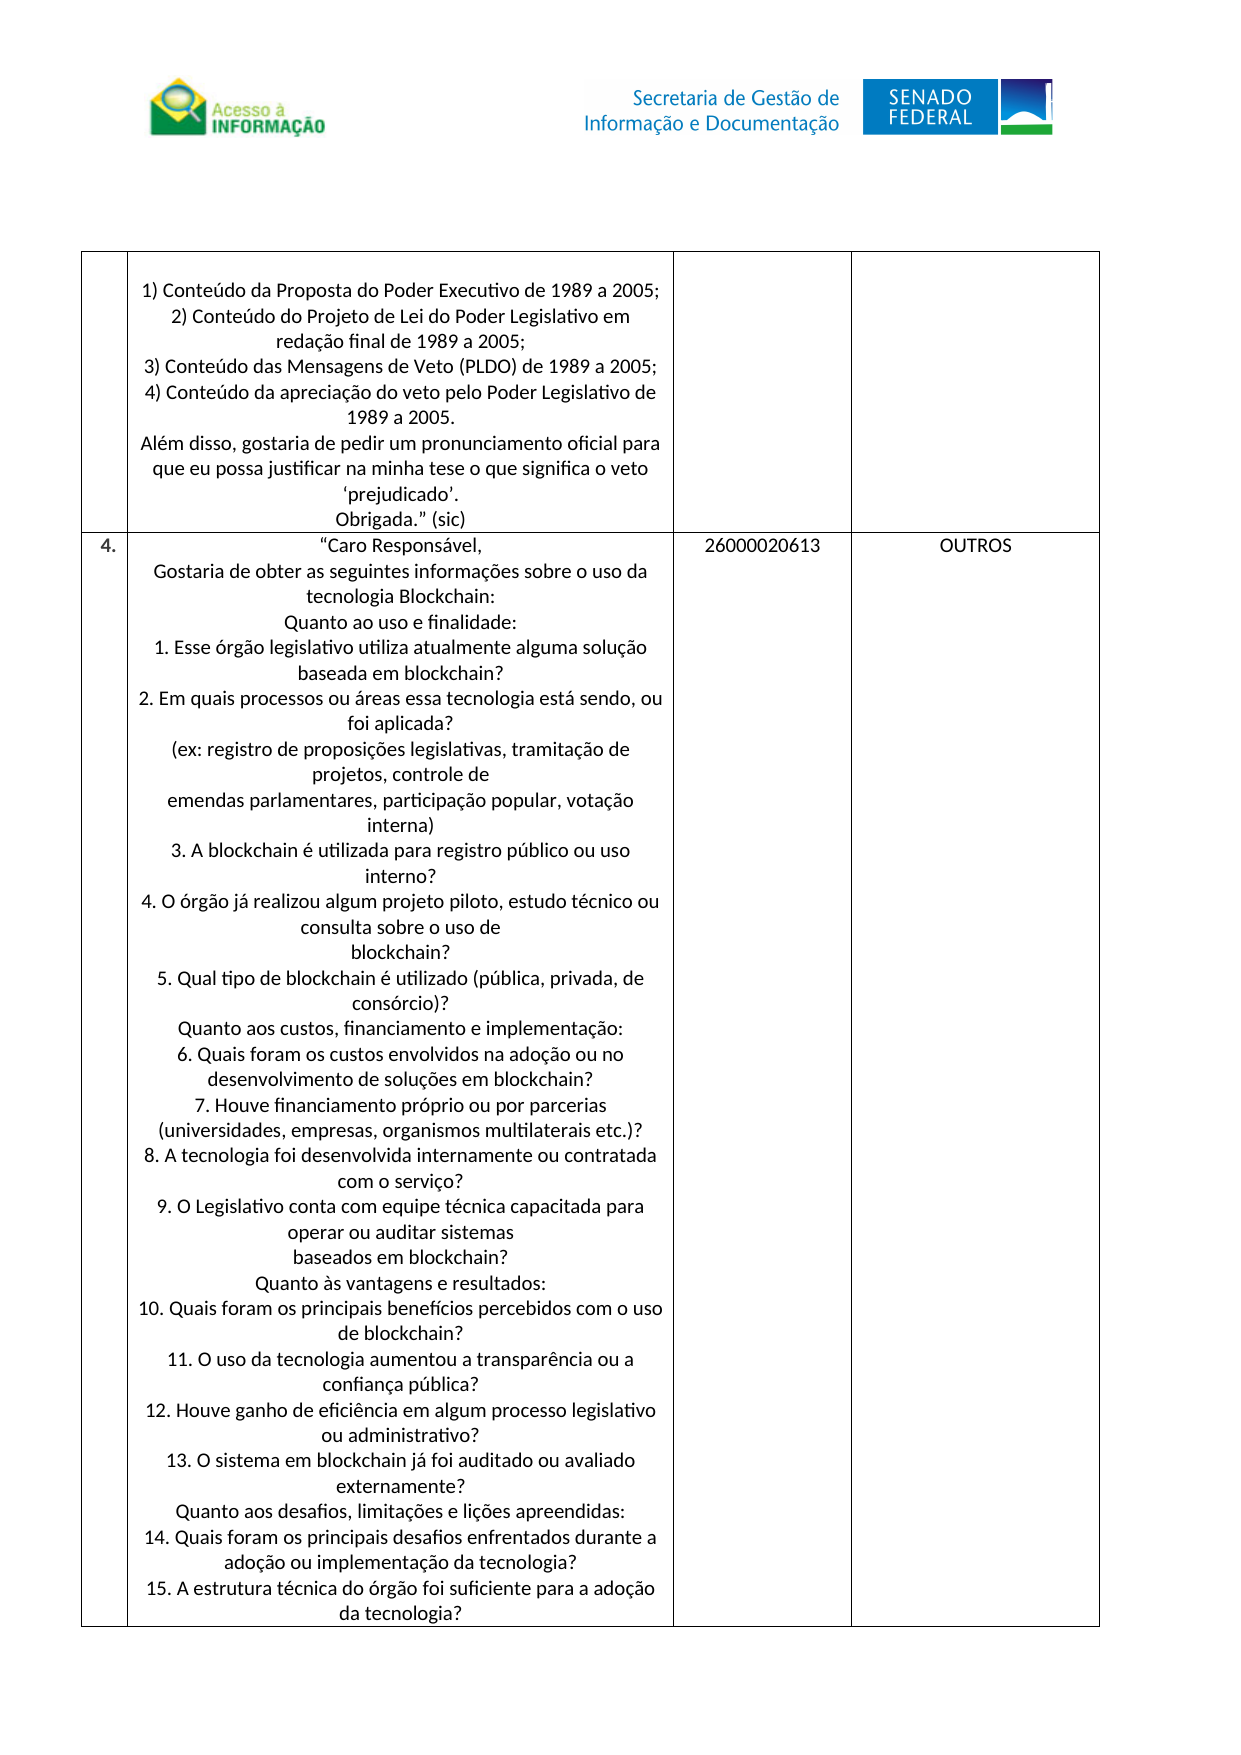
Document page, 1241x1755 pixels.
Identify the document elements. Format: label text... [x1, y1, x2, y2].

table_cell “Caro Responsável, Gostaria de obter as seguintes informações sobre o uso da tecnologia Blockchain: Quanto ao uso e finalidade: 1. Esse órgão legislativo utiliza atualmente alguma solução baseada em blockchain? 2. Em quais processos ou áreas essa tecnologia está sendo, ou foi aplicada? (ex: registro de proposições legislativas, tramitação de projetos, controle de emendas parlamentares, participação popular, votação interna) 3. A blockchain é utilizada para registro público ou uso interno? 4. O órgão já realizou algum projeto piloto, estudo técnico ou consulta sobre o uso de blockchain? 5. Qual tipo de blockchain é utilizado (pública, privada, de consórcio)? Quanto aos custos, financiamento e implementação: 6. Quais foram os custos envolvidos na adoção ou no desenvolvimento de soluções em blockchain? 7. Houve financiamento próprio ou por parcerias (universidades, empresas, organismos multilaterais etc.)? 8. A tecnologia foi desenvolvida internamente ou contratada com o serviço? 9. O Legislativo conta com equipe técnica capacitada para operar ou auditar sistemas baseados em blockchain? Quanto às vantagens e resultados: 10. Quais foram os principais benefícios percebidos com o uso de blockchain? 11. O uso da tecnologia aumentou a transparência ou a confiança pública? 12. Houve ganho de eficiência em algum processo legislativo ou administrativo? 13. O sistema em blockchain já foi auditado ou avaliado externamente? Quanto aos desafios, limitações e lições apreendidas: 14. Quais foram os principais desafios enfrentados durante a adoção ou implementação da tecnologia? 15. A estrutura técnica do órgão foi suficiente para a adoção da tecnologia? [128, 533, 673, 1626]
table_cell [82, 533, 127, 1626]
table_cell [852, 252, 1099, 532]
table_cell [82, 252, 127, 532]
table_cell 1) Conteúdo da Proposta do Poder Executivo de 1989 a 2005; 2) Conteúdo do Projeto de Lei do Poder Legislativo em redação final de 1989 a 2005; 3) Conteúdo das Mensagens de Veto (PLDO) de 1989 a 2005; 4) Conteúdo da apreciação do veto pelo Poder Legislativo de 1989 a 2005. Além disso, gostaria de pedir um pronunciamento oficial para que eu possa justificar na minha tese o que significa o veto ‘prejudicado’. Obrigada.” (sic) [128, 252, 673, 532]
table_cell OUTROS [852, 533, 1099, 1626]
table_cell [674, 252, 851, 532]
table_cell 26000020613 [674, 533, 851, 1626]
